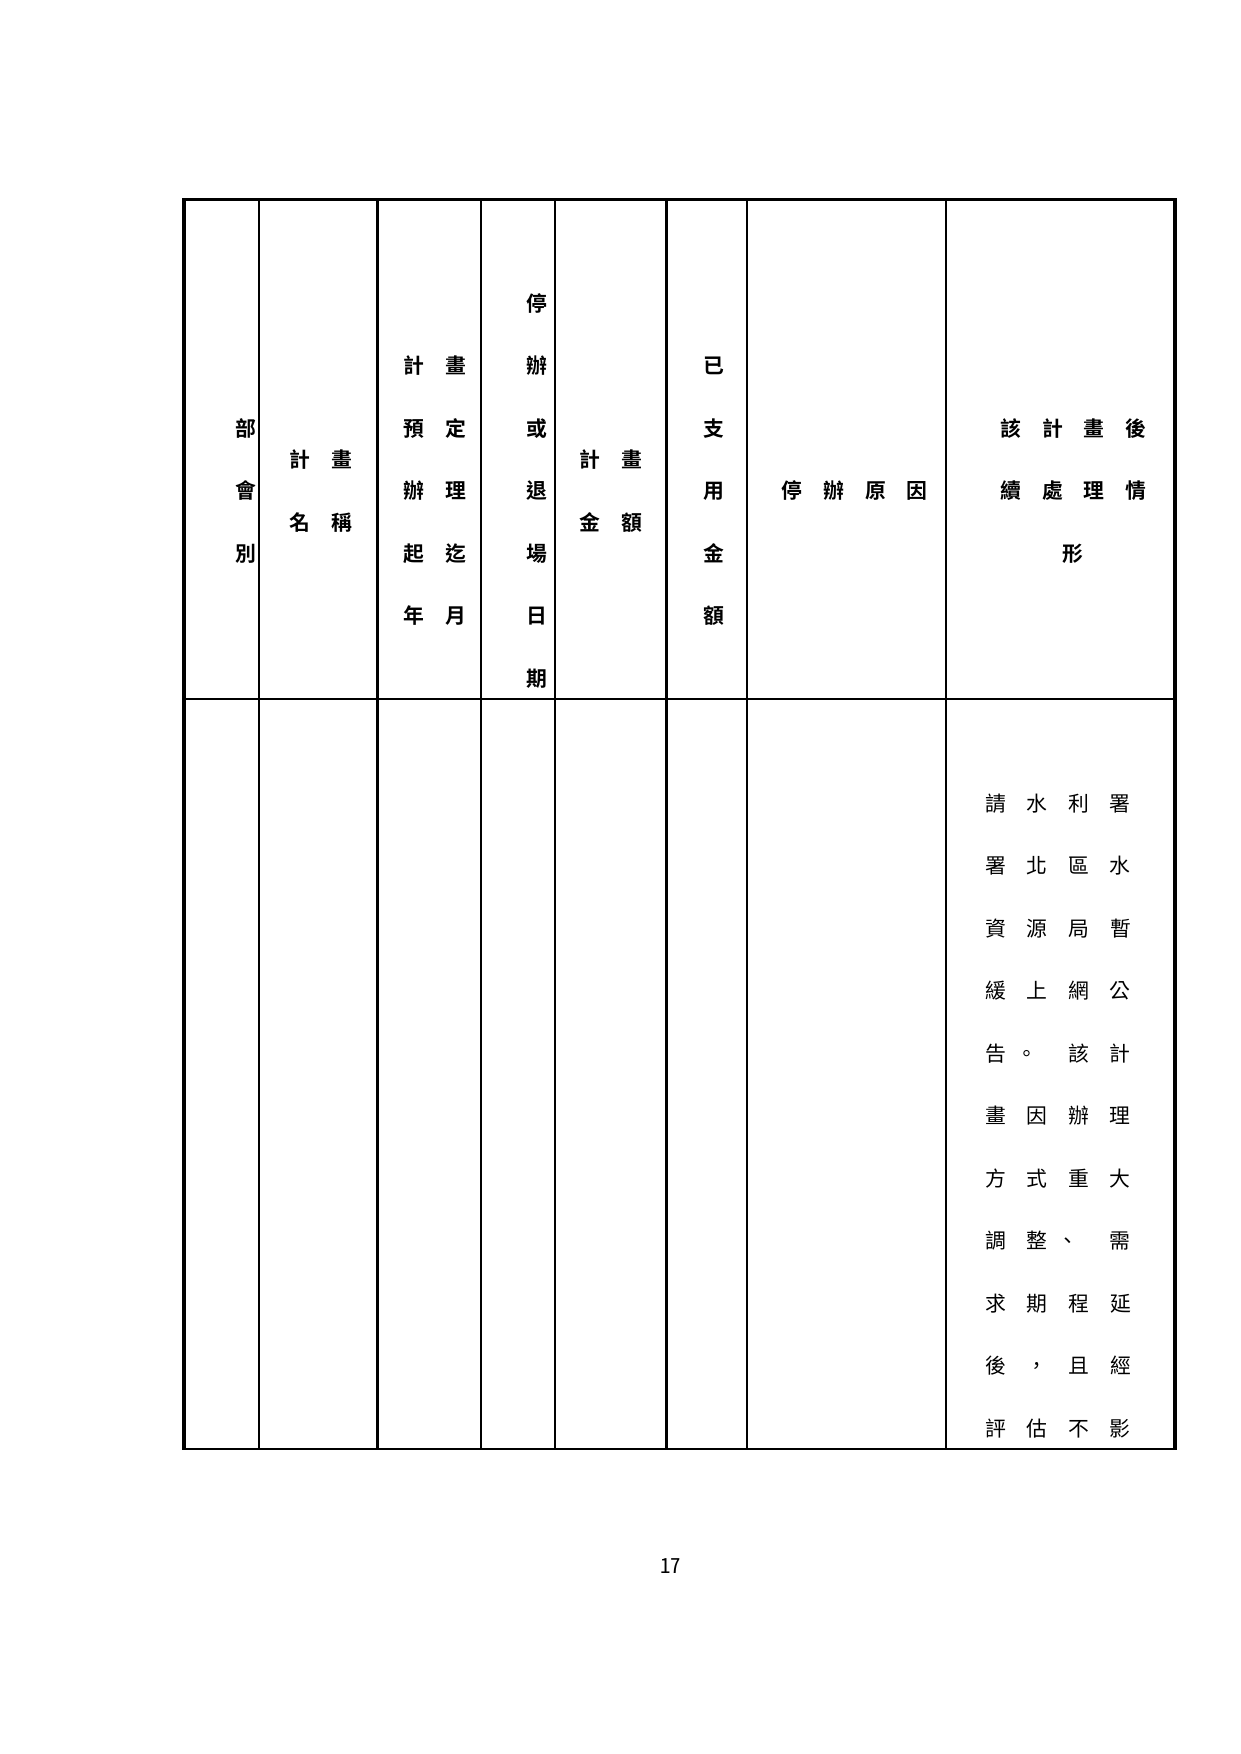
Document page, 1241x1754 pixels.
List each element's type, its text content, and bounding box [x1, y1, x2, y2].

table_header 計畫名稱 [260, 201, 376, 698]
table_header 計畫預定辦理起迄年月 [379, 201, 480, 698]
table_cell [748, 700, 945, 1448]
table_cell [260, 700, 376, 1448]
table_header 停辦原因 [748, 201, 945, 698]
table_header 該計畫後續處理情形 [947, 201, 1173, 698]
table_cell 請水利署署北區水資源局暫緩上網公告。該計畫因辦理方式重大調整、需求期程延後，且經評估不影 [947, 700, 1173, 1448]
table_cell [668, 700, 746, 1448]
table_cell [379, 700, 480, 1448]
table_cell [186, 700, 258, 1448]
table_header 停辦或退場日期 [482, 201, 554, 698]
table_cell [556, 700, 665, 1448]
table_header 計畫金額 [556, 201, 665, 698]
table_header 已支用金額 [668, 201, 746, 698]
table_cell [482, 700, 554, 1448]
table_header 部會別 [186, 201, 258, 698]
